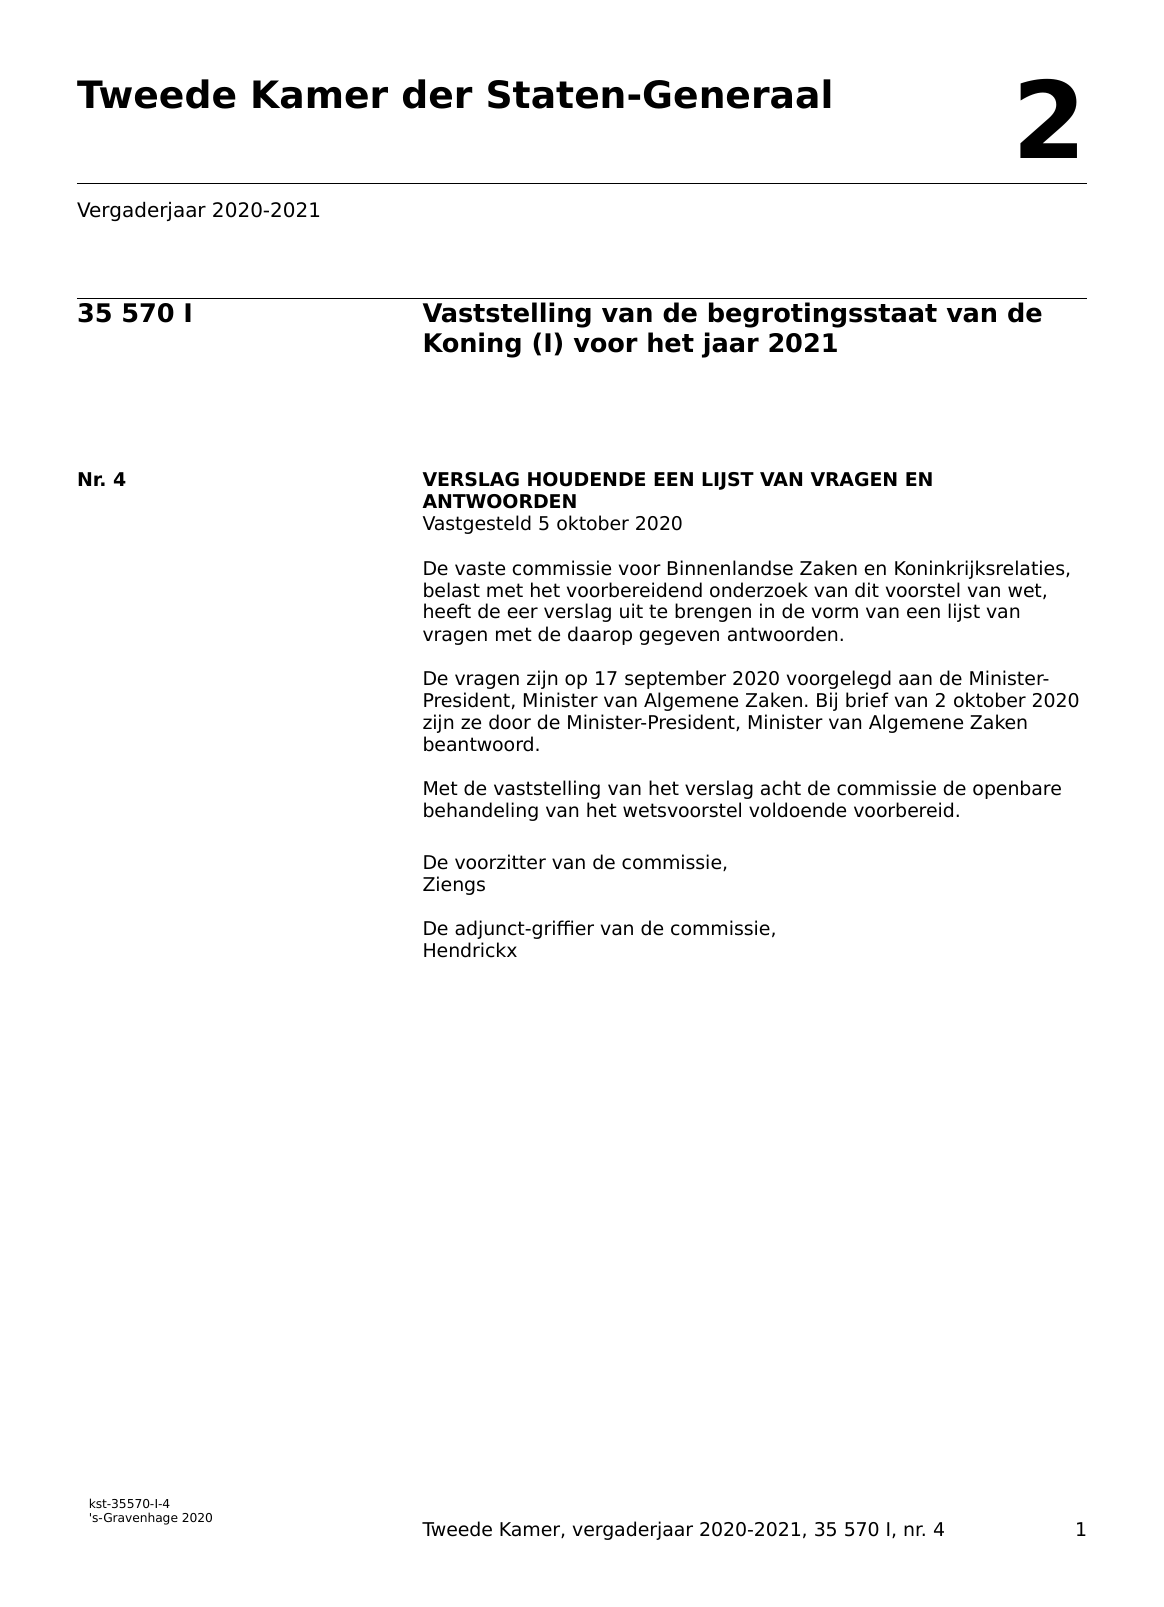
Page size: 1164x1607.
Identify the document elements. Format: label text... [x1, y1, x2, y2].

subtitle 35 570 I Vaststelling van de begrotingsstaat van de Koning (I) voor het jaar 2021 [77, 299, 1087, 358]
text 's-Gravenhage 2020 [88, 1511, 323, 1525]
table_header 2 [886, 59, 1087, 183]
text De adjunct-griffier van de commissie, Hendrickx [422, 918, 1087, 962]
table_cell Vergaderjaar 2020-2021 [77, 184, 1087, 298]
text De voorzitter van de commissie, Ziengs [422, 852, 1087, 896]
text Met de vaststelling van het verslag acht de commissie de openbare behandeling van het wetsvoorstel voldoende voorbereid. [422, 778, 1087, 822]
text De vaste commissie voor Binnenlandse Zaken en Koninkrijksrelaties, belast met het voorbereidend onderzoek van dit voorstel van wet, heeft de eer verslag uit te brengen in de vorm van een lijst van vragen met de daarop gegeven antwoorden. [422, 557, 1087, 645]
table_header Tweede Kamer der Staten-Generaal [77, 59, 886, 183]
subtitle Nr. 4 VERSLAG HOUDENDE EEN LIJST VAN VRAGEN EN ANTWOORDEN [77, 469, 1087, 513]
text Vastgesteld 5 oktober 2020 [422, 513, 1087, 535]
text De vragen zijn op 17 september 2020 voorgelegd aan de Minister-President, Minister van Algemene Zaken. Bij brief van 2 oktober 2020 zijn ze door de Minister-President, Minister van Algemene Zaken beantwoord. [422, 668, 1087, 756]
text kst-35570-I-4 [88, 1497, 323, 1511]
